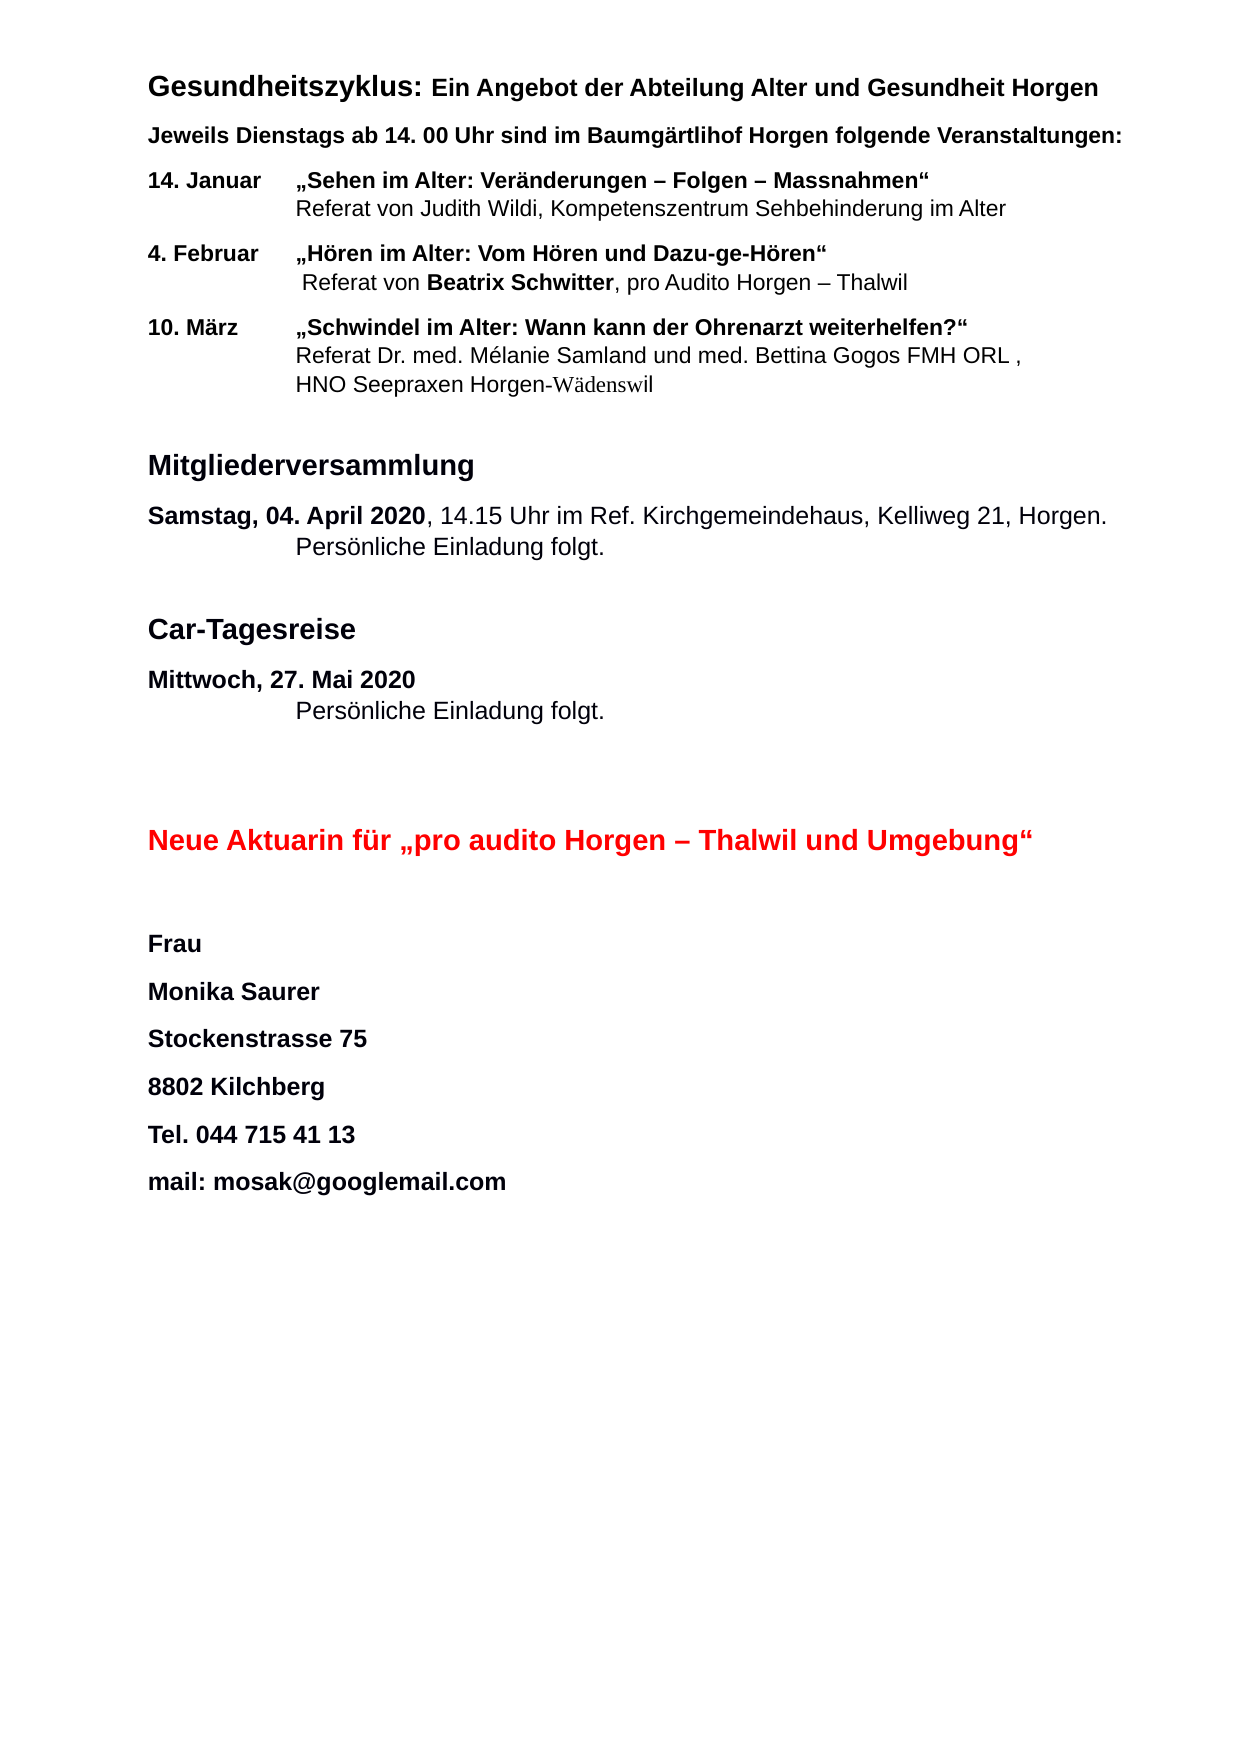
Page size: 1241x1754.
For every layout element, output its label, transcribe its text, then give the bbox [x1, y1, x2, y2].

text Jeweils Dienstags ab 14. 00 Uhr sind im Baumgärtlihof Horgen folgende Veranstaltungen: [148, 122, 1143, 148]
text Samstag, 04. April 2020, 14.15 Uhr im Ref. Kirchgemeindehaus, Kelliweg 21, Horgen. Persönliche Einladung folgt. [148, 501, 1143, 561]
text Mittwoch, 27. Mai 2020 Persönliche Einladung folgt. [148, 664, 1143, 724]
text Tel. 044 715 41 13 [148, 1120, 1143, 1148]
text Car-Tagesreise [148, 612, 1143, 645]
text 4. Februar „Hören im Alter: Vom Hören und Dazu-ge-Hören“ Referat von Beatrix Schwitter, pro Audito Horgen – Thalwil [148, 240, 1143, 295]
text Stockenstrasse 75 [148, 1024, 1143, 1053]
text mail: mosak@googlemail.com [148, 1167, 1143, 1196]
text Gesundheitszyklus: Ein Angebot der Abteilung Alter und Gesundheit Horgen [148, 69, 1143, 102]
text Mitgliederversammlung [148, 448, 1143, 482]
text 14. Januar „Sehen im Alter: Veränderungen – Folgen – Massnahmen“ Referat von Judith Wildi, Kompetenszentrum Sehbehinderung im Alter [148, 167, 1143, 221]
text Frau [148, 929, 1143, 958]
text Neue Aktuarin für „pro audito Horgen – Thalwil und Umgebung“ [148, 823, 1143, 857]
text Monika Saurer [148, 977, 1143, 1005]
text 10. März „Schwindel im Alter: Wann kann der Ohrenarzt weiterhelfen?“ Referat Dr. med. Mélanie Samland und med. Bettina Gogos FMH ORL , HNO Seepraxen Horgen-Wädenswil [148, 314, 1143, 397]
text 8802 Kilchberg [148, 1072, 1143, 1101]
